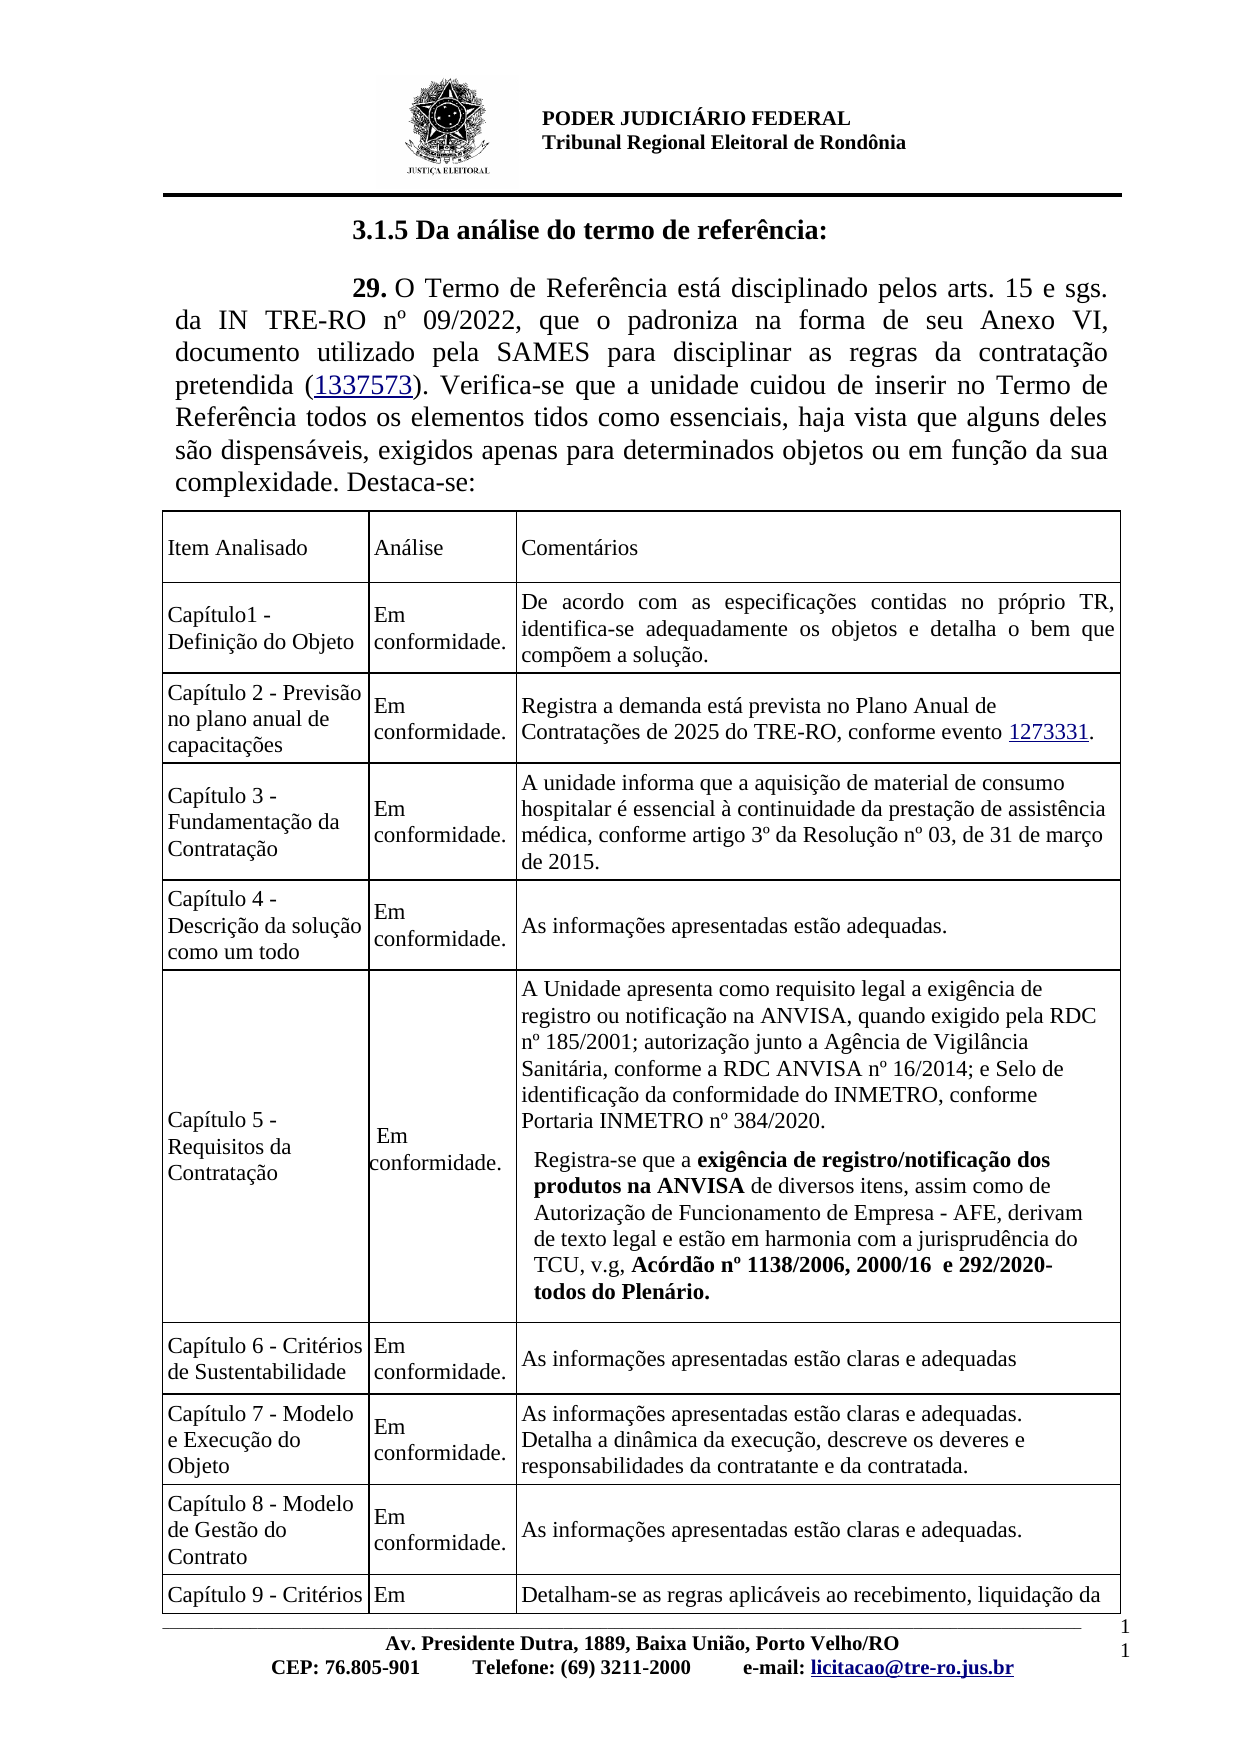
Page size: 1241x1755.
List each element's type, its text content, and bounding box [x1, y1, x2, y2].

table_cell As informações apresentadas estão claras e adequadas. Detalha a dinâmica da execução, descreve os deveres e responsabilidades da contratante e da contratada. [517, 1395, 1120, 1483]
table_header Item Analisado [163, 512, 368, 582]
table_cell Capítulo 4 - Descrição da solução como um todo [163, 881, 368, 969]
text 29. O Termo de Referência está disciplinado pelos arts. 15 e sgs. da IN TRE-RO nº 09/2022, que o padroniza na forma de seu Anexo VI, documento utilizado pela SAMES para disciplinar as regras da contratação pretendida (1337573). Verifica-se que a unidade cuidou de inserir no Termo de Referência todos os elementos tidos como essenciais, haja vista que alguns deles são dispensáveis, exigidos apenas para determinados objetos ou em função da sua complexidade. Destaca-se: [175, 271, 1110, 497]
table_cell As informações apresentadas estão adequadas. [517, 881, 1120, 969]
table_cell Capítulo 2 - Previsão no plano anual de capacitações [163, 674, 368, 762]
table_cell Em conformidade. [370, 583, 516, 672]
table_header Comentários [517, 512, 1120, 582]
table_cell A Unidade apresenta como requisito legal a exigência de registro ou notificação na ANVISA, quando exigido pela RDC nº 185/2001; autorização junto a Agência de Vigilância Sanitária, conforme a RDC ANVISA nº 16/2014; e Selo de identificação da conformidade do INMETRO, conforme Portaria INMETRO nº 384/2020. Registra-se que a exigência de registro/notificação dos produtos na ANVISA de diversos itens, assim como de Autorização de Funcionamento de Empresa - AFE, derivam de texto legal e estão em harmonia com a jurisprudência do TCU, v.g, Acórdão nº 1138/2006, 2000/16 e 292/2020- todos do Plenário. [517, 971, 1120, 1321]
table_cell Capítulo 6 - Critérios de Sustentabilidade [163, 1323, 368, 1393]
table_cell Em conformidade. [370, 1323, 516, 1393]
table_cell Registra a demanda está prevista no Plano Anual de Contratações de 2025 do TRE-RO, conforme evento 1273331. [517, 674, 1120, 762]
table_cell Em conformidade. [370, 881, 516, 969]
table_cell De acordo com as especificações contidas no próprio TR, identifica-se adequadamente os objetos e detalha o bem que compõem a solução. [517, 583, 1120, 672]
table_cell Em conformidade. [370, 674, 516, 762]
text 3.1.5 Da análise do termo de referência: [175, 213, 1110, 246]
table_cell Em conformidade. [370, 764, 516, 879]
table_cell As informações apresentadas estão claras e adequadas. [517, 1485, 1120, 1574]
table_cell Detalham-se as regras aplicáveis ao recebimento, liquidação da [517, 1575, 1120, 1612]
table_cell Em conformidade. [370, 971, 516, 1321]
table_cell Capítulo1 - Definição do Objeto [163, 583, 368, 672]
table_cell Capítulo 9 - Critérios [163, 1575, 368, 1612]
table_cell Capítulo 7 - Modelo e Execução do Objeto [163, 1395, 368, 1483]
table_header Análise [370, 512, 516, 582]
table_cell Em conformidade. [370, 1485, 516, 1574]
table_cell Em [370, 1575, 516, 1612]
table_cell A unidade informa que a aquisição de material de consumo hospitalar é essencial à continuidade da prestação de assistência médica, conforme artigo 3º da Resolução nº 03, de 31 de março de 2015. [517, 764, 1120, 879]
table_cell Capítulo 5 - Requisitos da Contratação [163, 971, 368, 1321]
table_cell Capítulo 3 - Fundamentação da Contratação [163, 764, 368, 879]
table_cell Capítulo 8 - Modelo de Gestão do Contrato [163, 1485, 368, 1574]
table_cell Em conformidade. [370, 1395, 516, 1483]
table_cell As informações apresentadas estão claras e adequadas [517, 1323, 1120, 1393]
